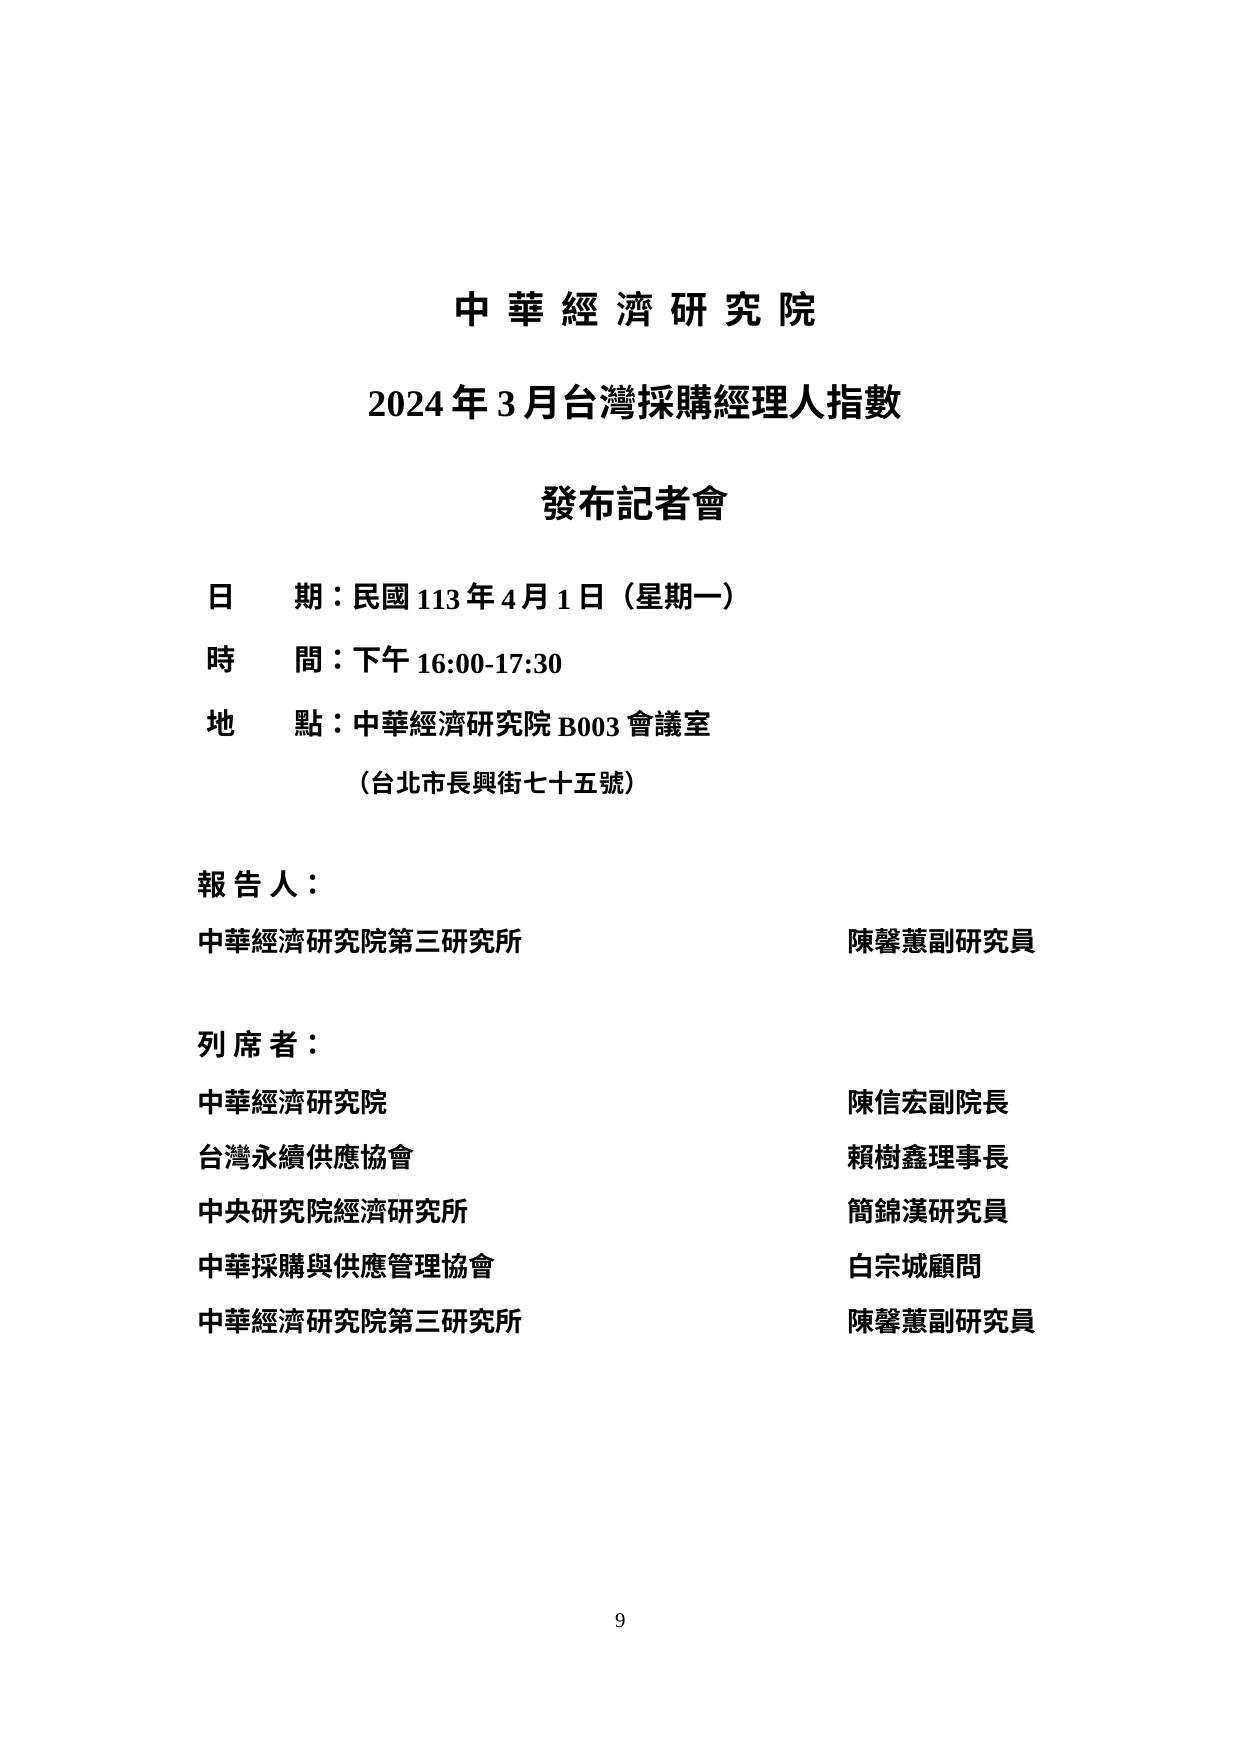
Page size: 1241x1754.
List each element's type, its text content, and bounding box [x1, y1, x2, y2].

table_cell 列 席 者： [191, 1022, 841, 1081]
table_cell 陳馨蕙副研究員 [841, 1300, 1062, 1355]
table_cell 中央研究院經濟研究所 [191, 1190, 841, 1245]
table_cell 中華經濟研究院第三研究所 [191, 920, 841, 975]
text 發布記者會 [206, 473, 1063, 528]
table_cell 白宗城顧問 [841, 1245, 1062, 1300]
text 日 期：民國113年4月1日（星期一） [206, 573, 1063, 616]
table_cell 中華採購與供應管理協會 [191, 1245, 841, 1300]
text 中華經濟研究院 [206, 279, 1063, 334]
text 2024年3月台灣採購經理人指數 [206, 373, 1063, 428]
table_cell 陳馨蕙副研究員 [841, 920, 1062, 975]
table_header [841, 861, 1062, 920]
text 地 點：中華經濟研究院B003會議室 [206, 700, 1063, 743]
table_cell [191, 975, 841, 1022]
table_cell [841, 1022, 1062, 1081]
table_header 報 告 人： [191, 861, 841, 920]
text （台北市長興街七十五號） [345, 764, 1063, 800]
table_cell 簡錦漢研究員 [841, 1190, 1062, 1245]
table_cell 中華經濟研究院 [191, 1081, 841, 1136]
table_cell 賴樹鑫理事長 [841, 1136, 1062, 1190]
table_cell 台灣永續供應協會 [191, 1136, 841, 1190]
table_cell 中華經濟研究院第三研究所 [191, 1300, 841, 1355]
text 時 間：下午16:00-17:30 [206, 637, 1063, 679]
table_cell [841, 975, 1062, 1022]
table_cell 陳信宏副院長 [841, 1081, 1062, 1136]
